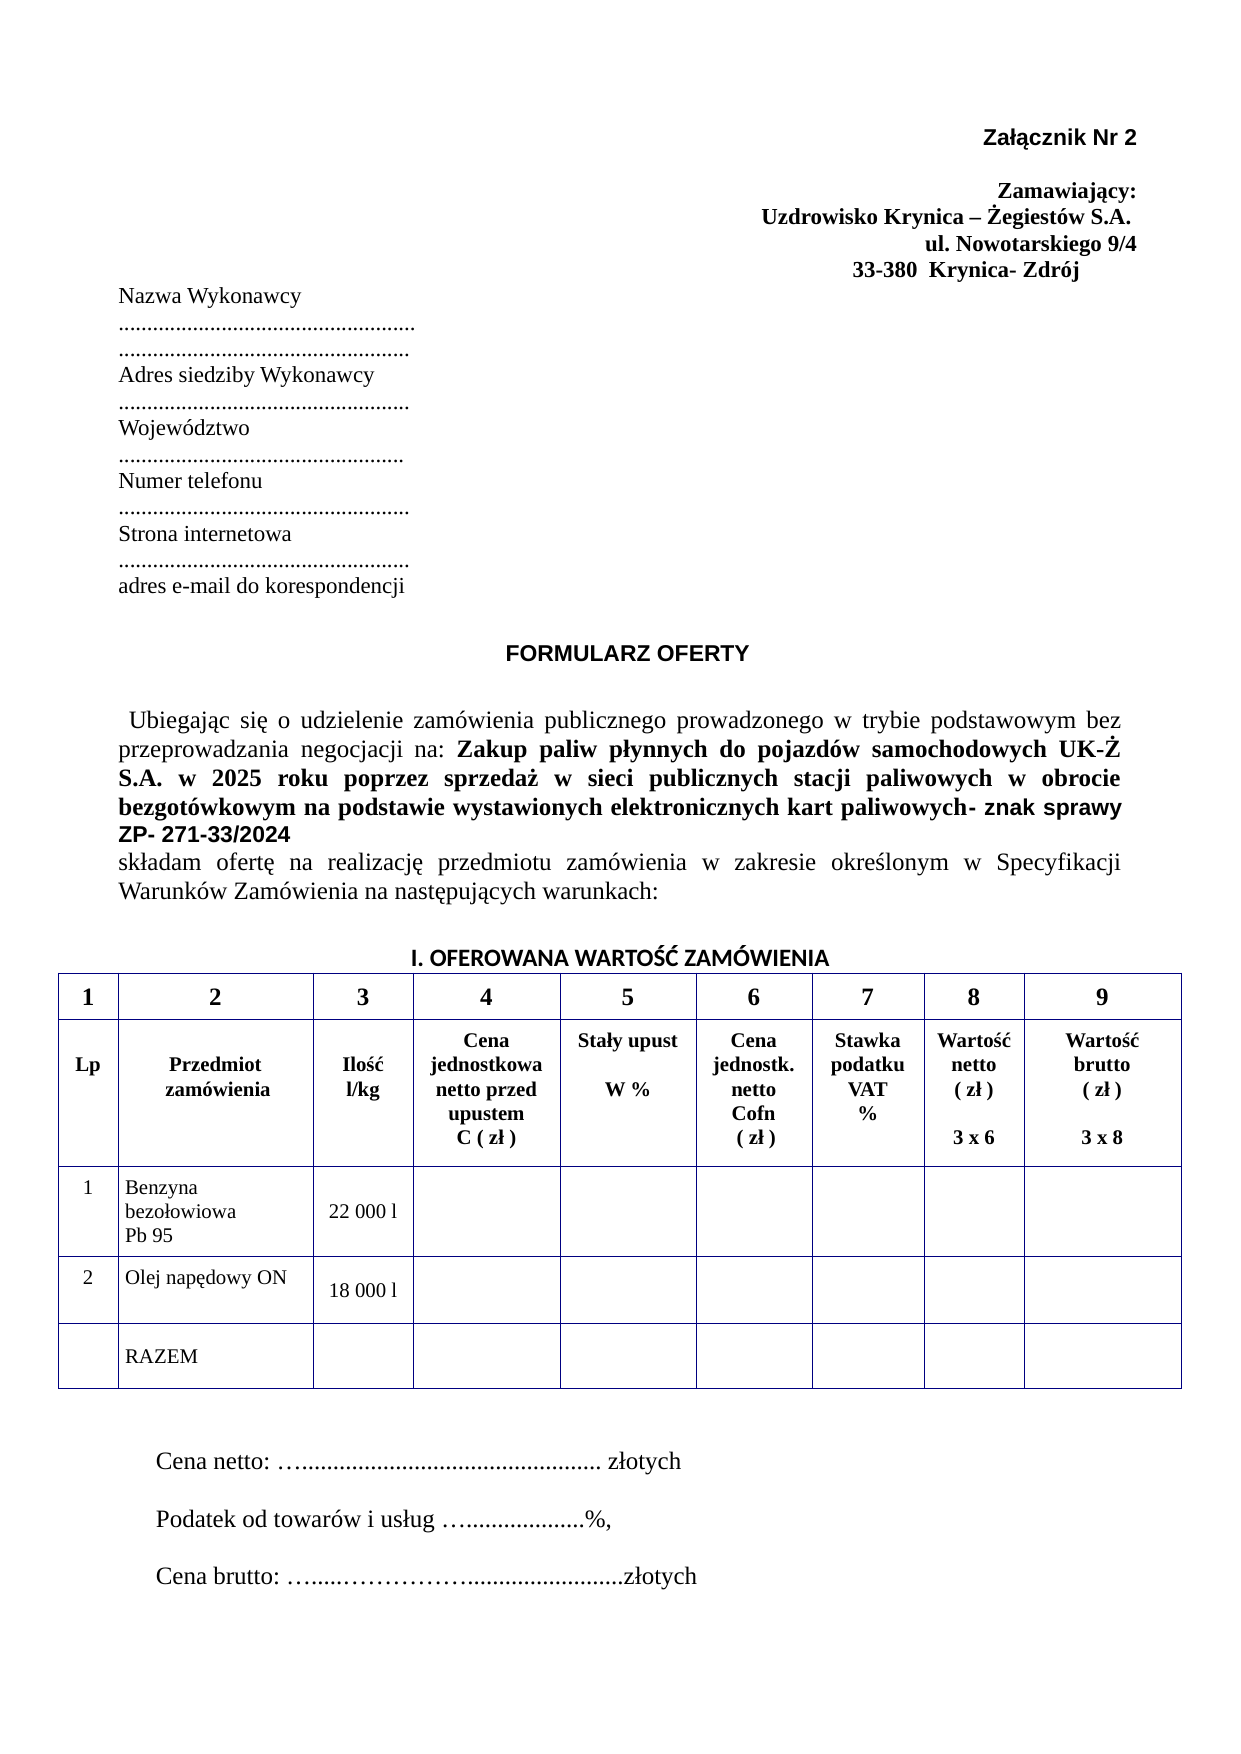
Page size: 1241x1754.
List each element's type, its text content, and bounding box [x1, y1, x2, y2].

text Numer telefonu [118, 467, 1137, 493]
text adres e-mail do korespondencji [118, 572, 1137, 599]
table_cell [561, 1257, 696, 1323]
text 33-380 Krynica- Zdrój [118, 256, 1137, 282]
table_cell [697, 1324, 812, 1388]
table_header 1 [59, 974, 118, 1019]
subtitle Załącznik Nr 2 [118, 124, 1137, 151]
table_header 5 [561, 974, 696, 1019]
table_header 3 [314, 974, 413, 1019]
table_header 8 [925, 974, 1024, 1019]
table_cell Cena jednostkowa netto przed upustem C ( zł ) [414, 1020, 560, 1166]
table_header 6 [697, 974, 812, 1019]
text .................................................. [118, 441, 1137, 467]
table_cell 1 [59, 1167, 118, 1256]
table_cell [697, 1257, 812, 1323]
table_header 7 [813, 974, 924, 1019]
text Uzdrowisko Krynica – Żegiestów S.A. [118, 203, 1137, 230]
table_cell [1025, 1324, 1181, 1388]
table_cell 2 [59, 1257, 118, 1323]
table_cell [1025, 1167, 1181, 1256]
text .................................................... [118, 309, 1137, 335]
text Zamawiający: [118, 177, 1137, 203]
table_cell Stały upust W % [561, 1020, 696, 1166]
text Cena netto: …................................................ złotych [118, 1446, 1122, 1475]
table_cell RAZEM [119, 1324, 313, 1388]
table_cell [1025, 1257, 1181, 1323]
table_cell [925, 1257, 1024, 1323]
table_header 4 [414, 974, 560, 1019]
table_cell [925, 1167, 1024, 1256]
table_cell [813, 1324, 924, 1388]
table_cell Olej napędowy ON [119, 1257, 313, 1323]
table_header 9 [1025, 974, 1181, 1019]
table_cell [561, 1324, 696, 1388]
text ................................................... [118, 388, 1137, 414]
table_cell Lp [59, 1020, 118, 1166]
table_cell [414, 1167, 560, 1256]
table_cell Wartość netto ( zł ) 3 x 6 [925, 1020, 1024, 1166]
text Nazwa Wykonawcy [118, 282, 1137, 309]
table_cell [561, 1167, 696, 1256]
text Województwo [118, 414, 1137, 441]
table_cell 22 000 l [314, 1167, 413, 1256]
text ul. Nowotarskiego 9/4 [413, 230, 1137, 256]
subtitle FORMULARZ OFERTY [118, 640, 1137, 667]
table_cell [925, 1324, 1024, 1388]
text I. OFEROWANA WARTOŚĆ ZAMÓWIENIA [118, 942, 1122, 972]
table_cell [414, 1257, 560, 1323]
table_cell Przedmiot zamówienia [119, 1020, 313, 1166]
text Podatek od towarów i usług …...................%, [118, 1504, 1122, 1533]
table_header 2 [119, 974, 313, 1019]
table_cell [697, 1167, 812, 1256]
table_cell [813, 1257, 924, 1323]
text Strona internetowa [118, 520, 1137, 546]
table_cell Benzyna bezołowiowa Pb 95 [119, 1167, 313, 1256]
text składam ofertę na realizację przedmiotu zamówienia w zakresie określonym w Specyfikacji Warunków Zamówienia na następujących warunkach: [118, 847, 1122, 904]
table_cell Stawka podatku VAT % [813, 1020, 924, 1166]
table_cell Wartość brutto ( zł ) 3 x 8 [1025, 1020, 1181, 1166]
table_cell Cena jednostk. netto Cofn ( zł ) [697, 1020, 812, 1166]
table_cell [314, 1324, 413, 1388]
table_cell [59, 1324, 118, 1388]
table_cell [813, 1167, 924, 1256]
text Cena brutto: ….....…………….........................złotych [118, 1561, 1122, 1590]
text Adres siedziby Wykonawcy [118, 362, 1137, 388]
text ................................................... [118, 335, 1137, 362]
table_cell Ilość l/kg [314, 1020, 413, 1166]
table_cell [414, 1324, 560, 1388]
text Ubiegając się o udzielenie zamówienia publicznego prowadzonego w trybie podstawowym bez przeprowadzania negocjacji na: Zakup paliw płynnych do pojazdów samochodowych UK-Ż S.A. w 2025 roku poprzez sprzedaż w sieci publicznych stacji paliwowych w obrocie bezgotówkowym na podstawie wystawionych elektronicznych kart paliwowych- znak sprawy ZP- 271-33/2024 [118, 706, 1122, 847]
text ................................................... [118, 493, 1137, 520]
table_cell 18 000 l [314, 1257, 413, 1323]
text ................................................... [118, 546, 1137, 572]
